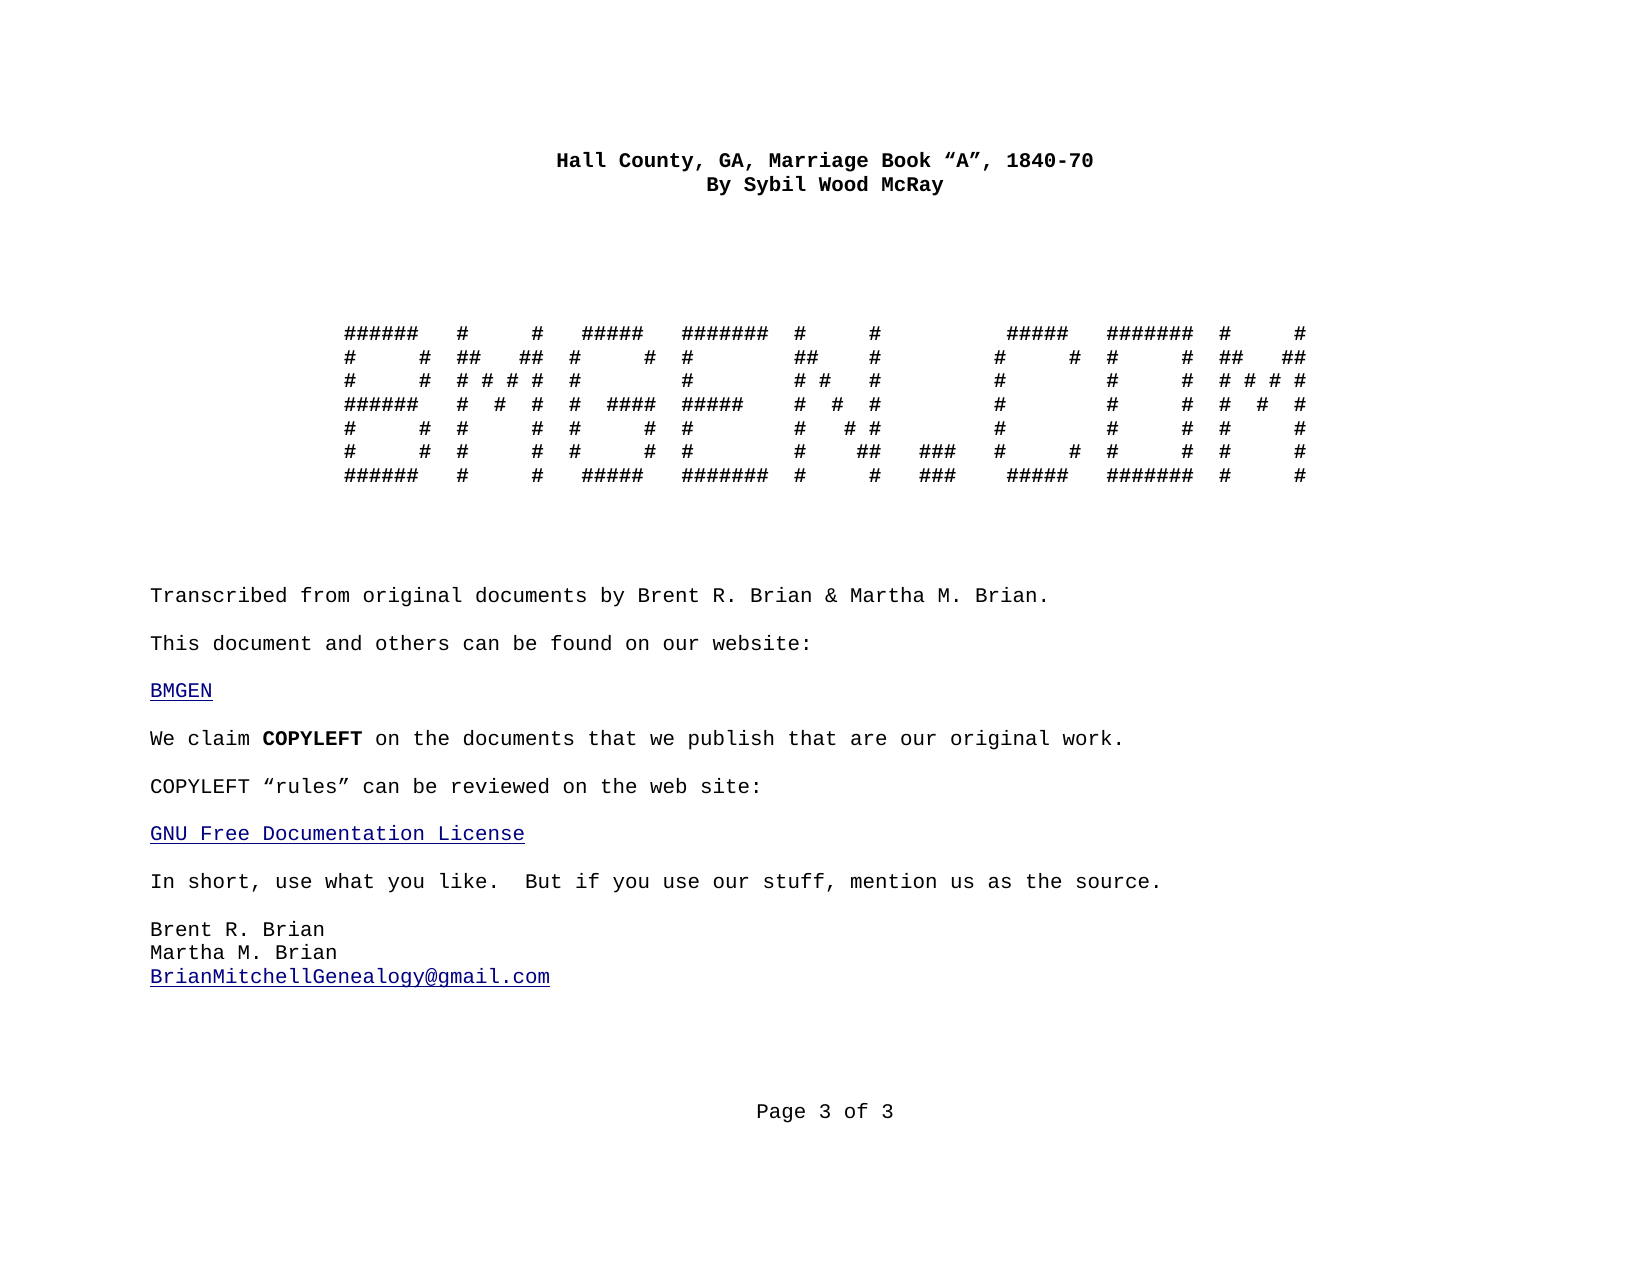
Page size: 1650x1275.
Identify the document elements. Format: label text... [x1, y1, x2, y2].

text ###### # # # # #### ##### # # # # # # # # # [150, 394, 1500, 418]
text GNU Free Documentation License [150, 823, 1500, 847]
text Brent R. Brian [150, 919, 1500, 942]
text # # # # # # # # # # # # # # # # # # [150, 370, 1500, 394]
text # # # # # # # # ## ### # # # # # # [150, 441, 1500, 465]
text COPYLEFT “rules” can be reviewed on the web site: [150, 776, 1500, 799]
text This document and others can be found on our website: [150, 632, 1500, 656]
text Transcribed from original documents by Brent R. Brian & Martha M. Brian. [150, 585, 1500, 608]
text # # ## ## # # # ## # # # # # ## ## [150, 347, 1500, 370]
text In short, use what you like. But if you use our stuff, mention us as the source. [150, 871, 1500, 895]
text # # # # # # # # # # # # # # # [150, 418, 1500, 441]
text Martha M. Brian [150, 942, 1500, 966]
text ###### # # ##### ####### # # ### ##### ####### # # [150, 465, 1500, 488]
text ###### # # ##### ####### # # ##### ####### # # [150, 323, 1500, 347]
text We claim COPYLEFT on the documents that we publish that are our original work. [150, 728, 1500, 752]
text BrianMitchellGenealogy@gmail.com [150, 966, 1500, 990]
text BMGEN [150, 680, 1500, 704]
